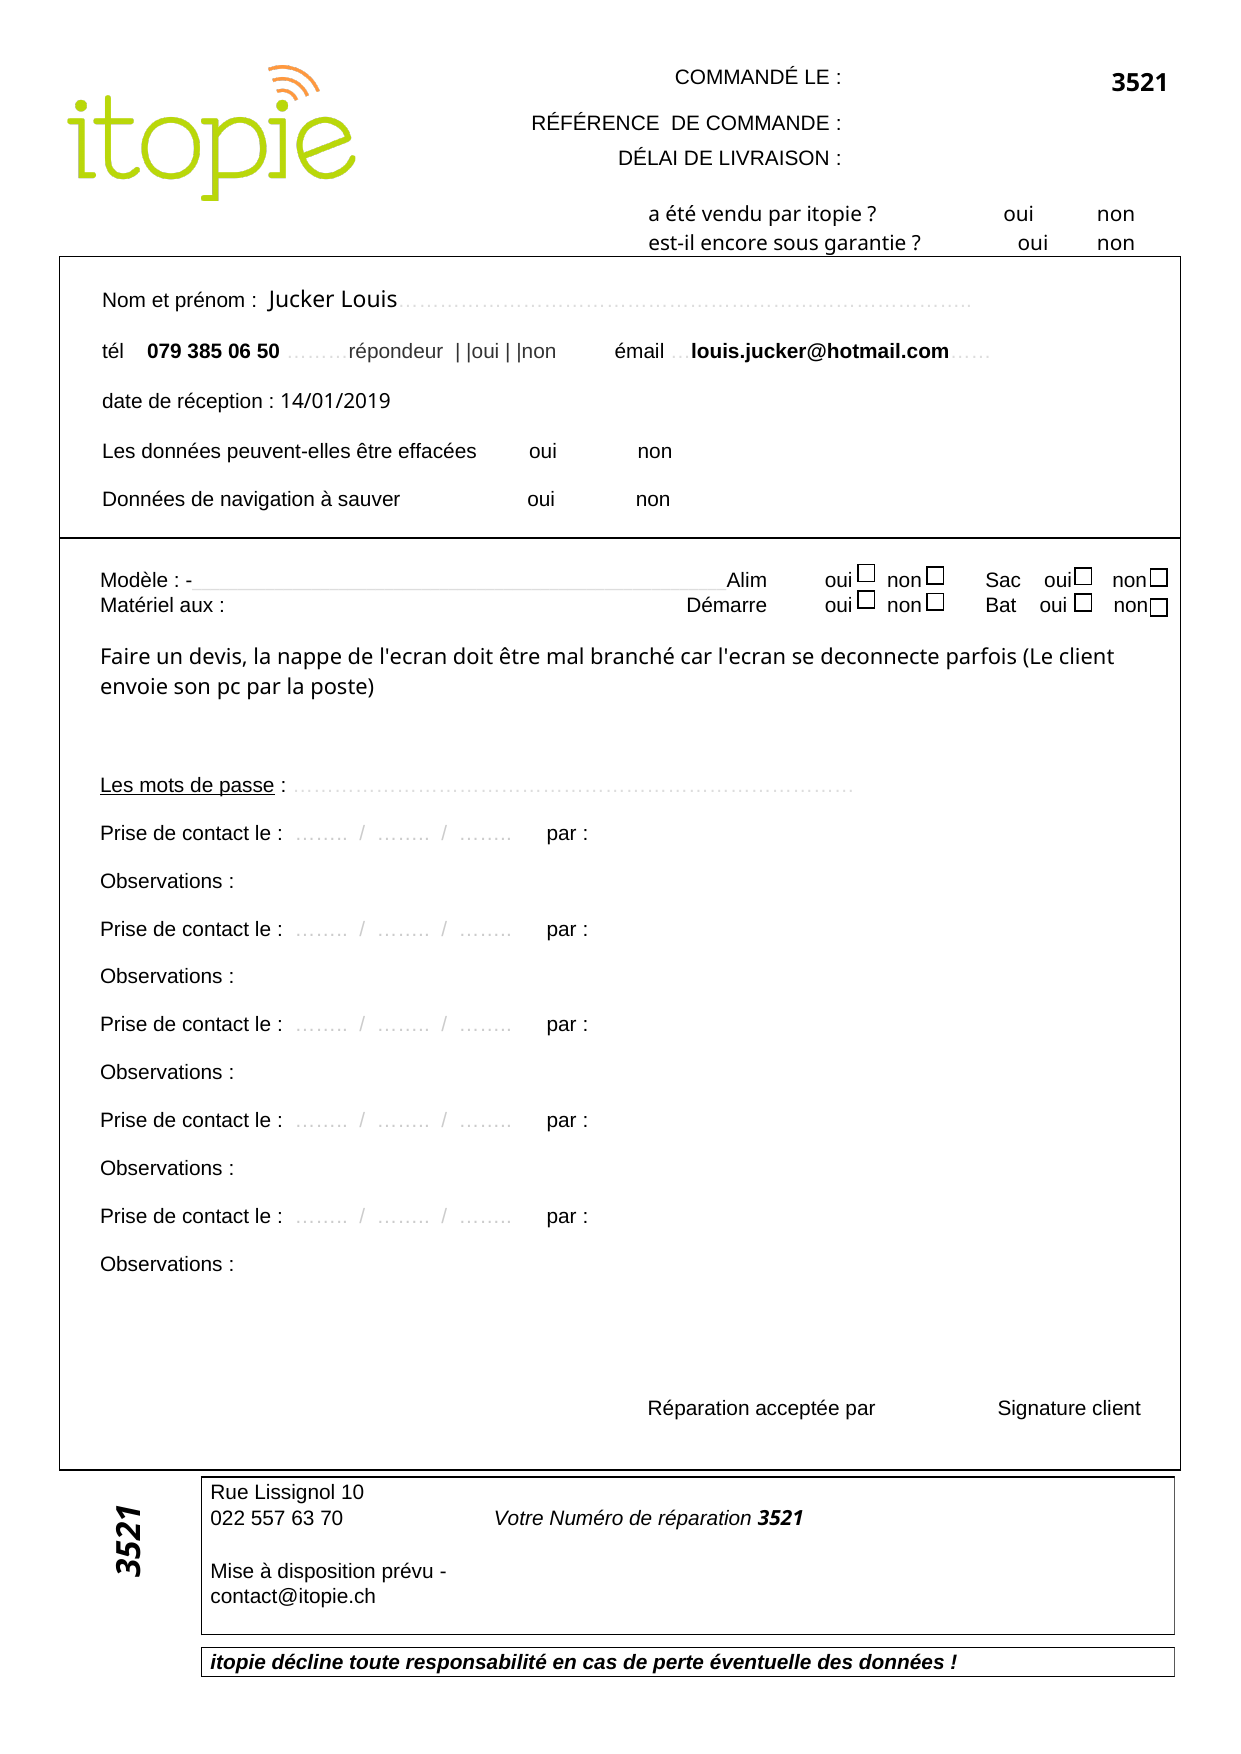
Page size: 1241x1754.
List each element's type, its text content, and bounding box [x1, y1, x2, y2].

table_header Rue Lissignol 10 022 557 63 70 Votre Numéro de réparation 3521 Mise à disposition prévu - contact@itopie.ch [195, 1471, 1180, 1641]
text Modèle : - Alim oui non Sac oui non [60, 562, 856, 590]
text Observations : [60, 865, 1180, 892]
text Observations : [60, 1249, 1180, 1276]
table_cell DÉLAI DE LIVRAISON : [490, 140, 847, 175]
picture [67, 65, 356, 201]
table_cell RÉFÉRENCE DE COMMANDE : [490, 105, 847, 140]
text Les données peuvent-elles être effacées oui non [60, 436, 1180, 463]
text Observations : [60, 961, 1180, 988]
text date de réception : 14/01/2019 [60, 383, 1180, 415]
text Observations : [60, 1153, 1180, 1180]
text est-il encore sous garantie ? oui non [59, 228, 1181, 256]
text Nom et prénom : Jucker Louis……………………………………………………………………….. [60, 280, 1180, 314]
text a été vendu par itopie ? oui non [59, 199, 1181, 228]
text Les mots de passe : ……………………………………………………………………… [60, 769, 1180, 797]
text tél 079 385 06 50 ………répondeur | |oui | |non émail …louis.jucker@hotmail.com…… [60, 335, 1180, 362]
table_cell itopie décline toute responsabilité en cas de perte éventuelle des données ! [195, 1641, 1180, 1683]
text Données de navigation à sauver oui non [60, 484, 1180, 511]
table_header 3521 [59, 1471, 195, 1683]
text Prise de contact le : …….. / …….. / …….. par : [60, 817, 1180, 844]
table_cell [847, 140, 1180, 175]
text Prise de contact le : …….. / …….. / …….. par : [60, 913, 1180, 940]
text Prise de contact le : …….. / …….. / …….. par : [60, 1009, 1180, 1036]
text Modèle : - Alim oui non Sac oui non [879, 562, 925, 590]
text Faire un devis, la nappe de l'ecran doit être mal branché car l'ecran se deconnecte parfois (Le client envoie son pc par la poste) [60, 638, 1180, 701]
table_header COMMANDÉ LE : [490, 59, 847, 104]
text Observations : [60, 1057, 1180, 1084]
text Prise de contact le : …….. / …….. / …….. par : [60, 1201, 1180, 1228]
table_header 3521 [847, 59, 1180, 104]
text Modèle : - Alim oui non Sac oui non [948, 562, 1180, 590]
table_cell [847, 105, 1180, 140]
text Prise de contact le : …….. / …….. / …….. par : [60, 1105, 1180, 1132]
text Matériel aux : Démarre oui non Bat oui non [60, 590, 1180, 617]
text Réparation acceptée par Signature client [60, 1392, 1180, 1419]
